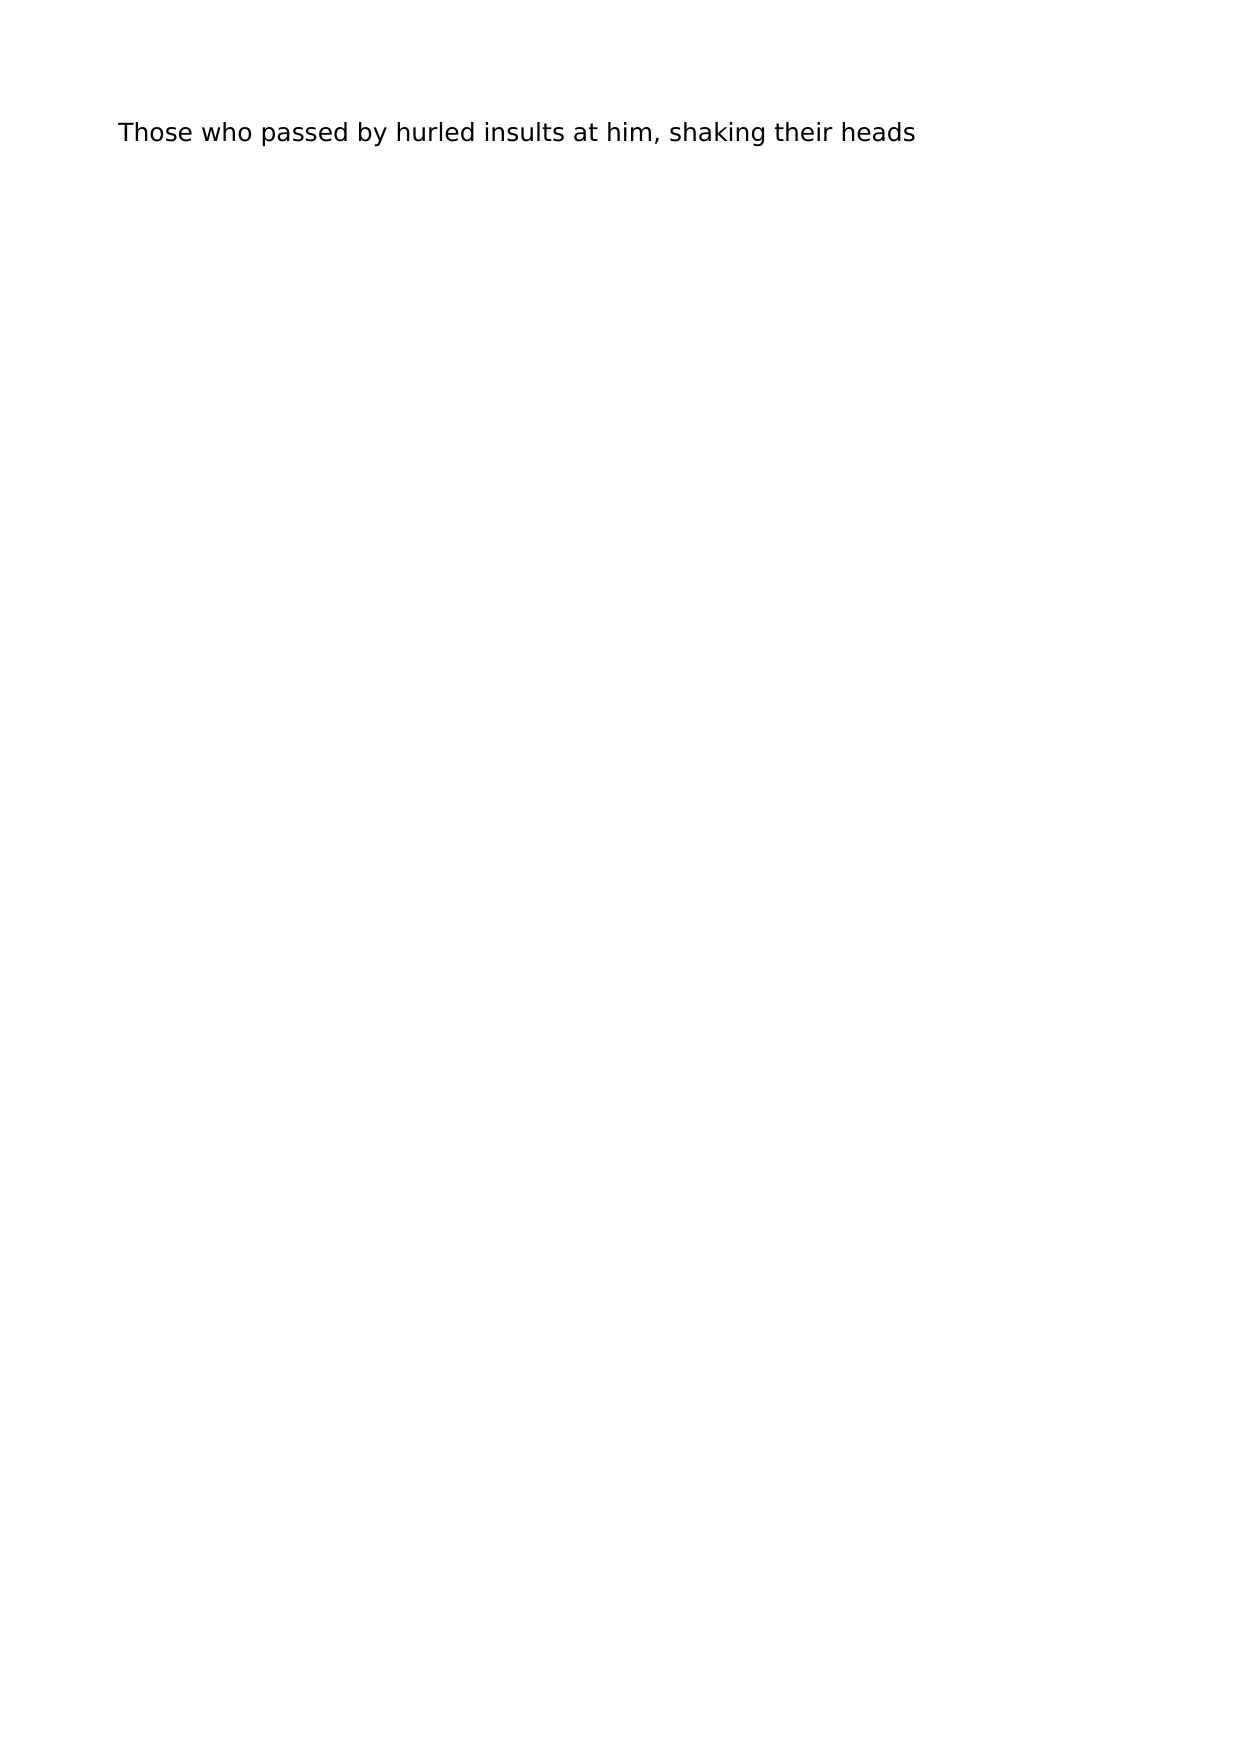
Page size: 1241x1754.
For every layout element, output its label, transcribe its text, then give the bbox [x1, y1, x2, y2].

text Those who passed by hurled insults at him, shaking their heads [118, 118, 1122, 147]
